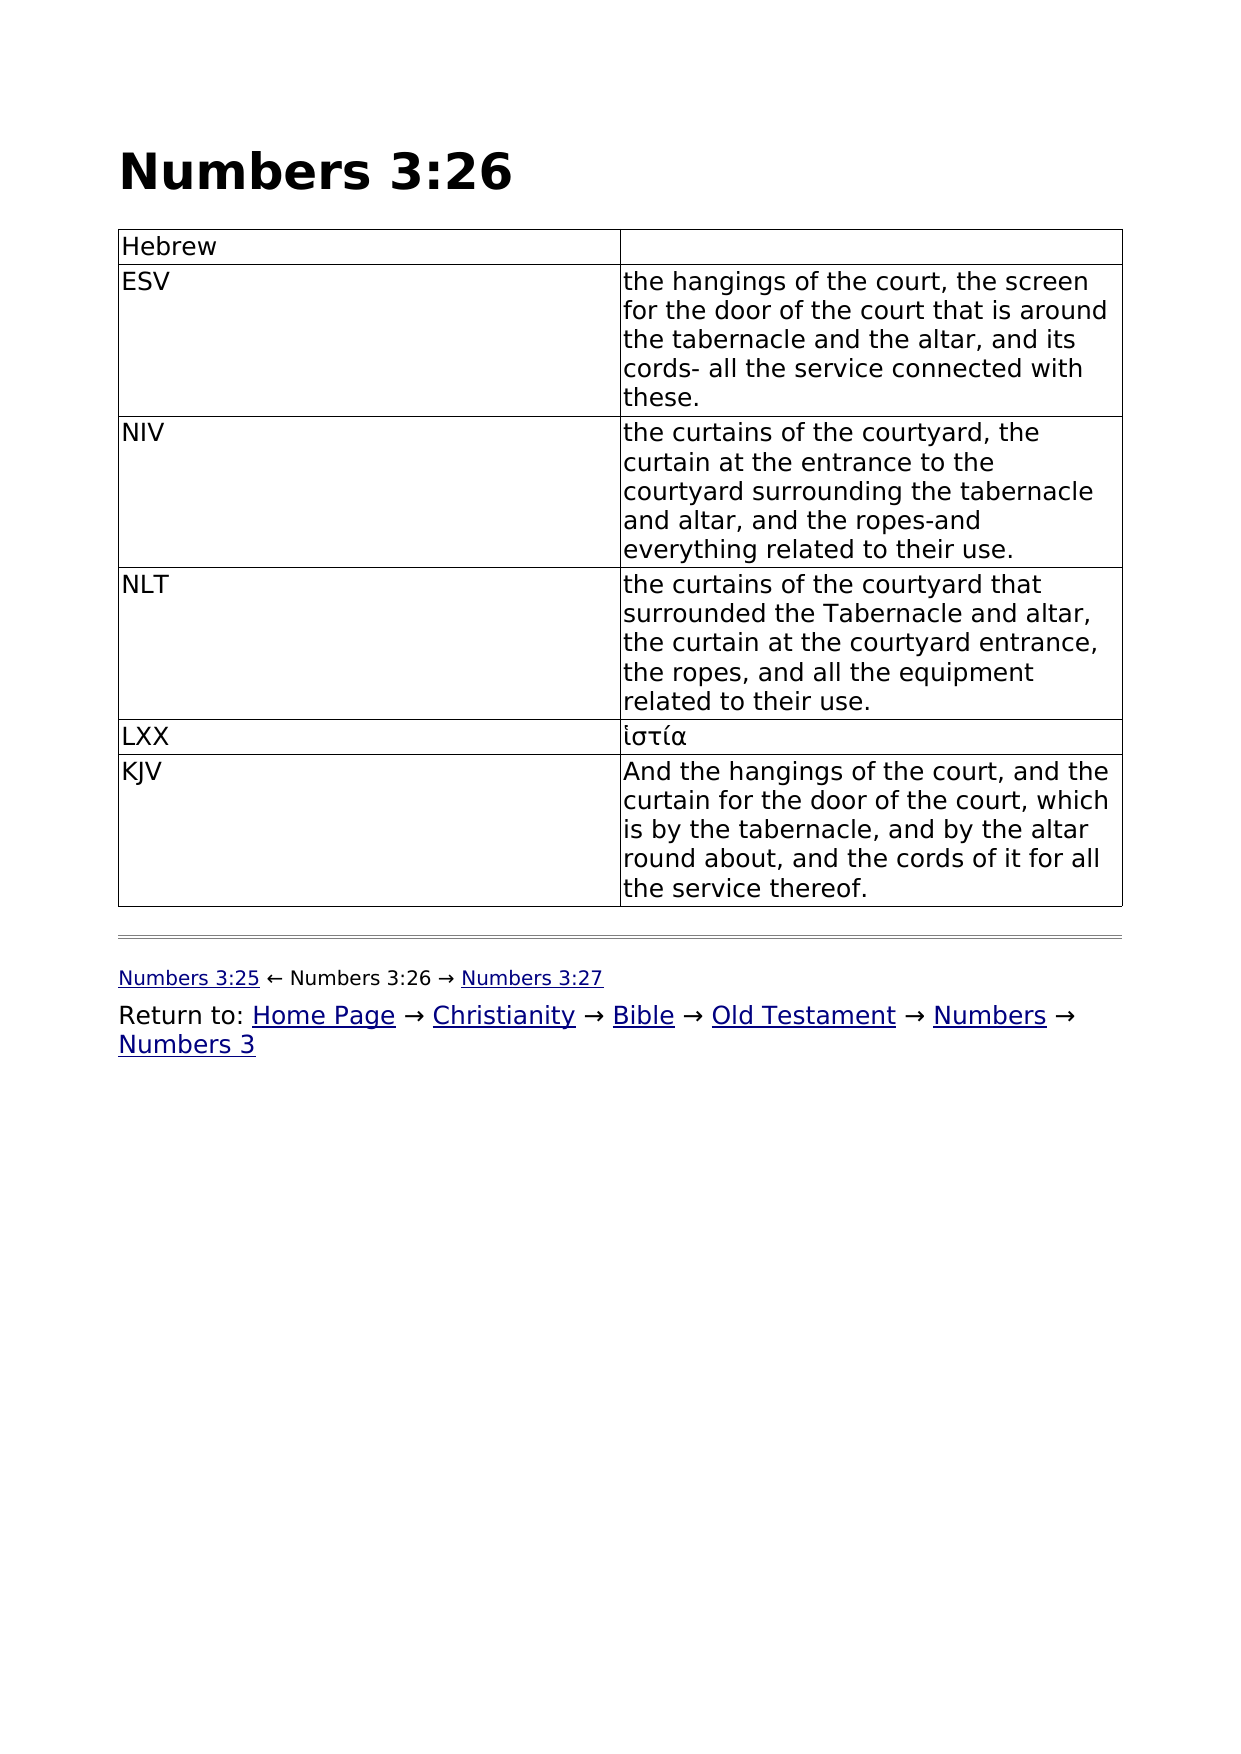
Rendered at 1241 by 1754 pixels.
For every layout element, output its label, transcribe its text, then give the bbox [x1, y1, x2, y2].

table_cell ἱστία [621, 720, 1122, 754]
text Return to: Home Page → Christianity → Bible → Old Testament → Numbers → Numbers 3 [118, 1001, 1122, 1059]
table_cell LXX [119, 720, 620, 754]
table_cell the curtains of the courtyard that surrounded the Tabernacle and altar, the curtain at the courtyard entrance, the ropes, and all the equipment related to their use. [621, 568, 1122, 719]
subtitle Numbers 3:26 [118, 143, 1122, 201]
table_cell NIV [119, 417, 620, 567]
table_cell the hangings of the court, the screen for the door of the court that is around the tabernacle and the altar, and its cords- all the service connected with these. [621, 265, 1122, 416]
text Numbers 3:25 ← Numbers 3:26 → Numbers 3:27 [118, 967, 1122, 1001]
table_header Hebrew [119, 230, 620, 264]
table_cell NLT [119, 568, 620, 719]
table_header [621, 230, 1122, 264]
table_cell ESV [119, 265, 620, 416]
table_cell And the hangings of the court, and the curtain for the door of the court, which is by the tabernacle, and by the altar round about, and the cords of it for all the service thereof. [621, 755, 1122, 906]
table_cell KJV [119, 755, 620, 906]
table_cell the curtains of the courtyard, the curtain at the entrance to the courtyard surrounding the tabernacle and altar, and the ropes-and everything related to their use. [621, 417, 1122, 567]
